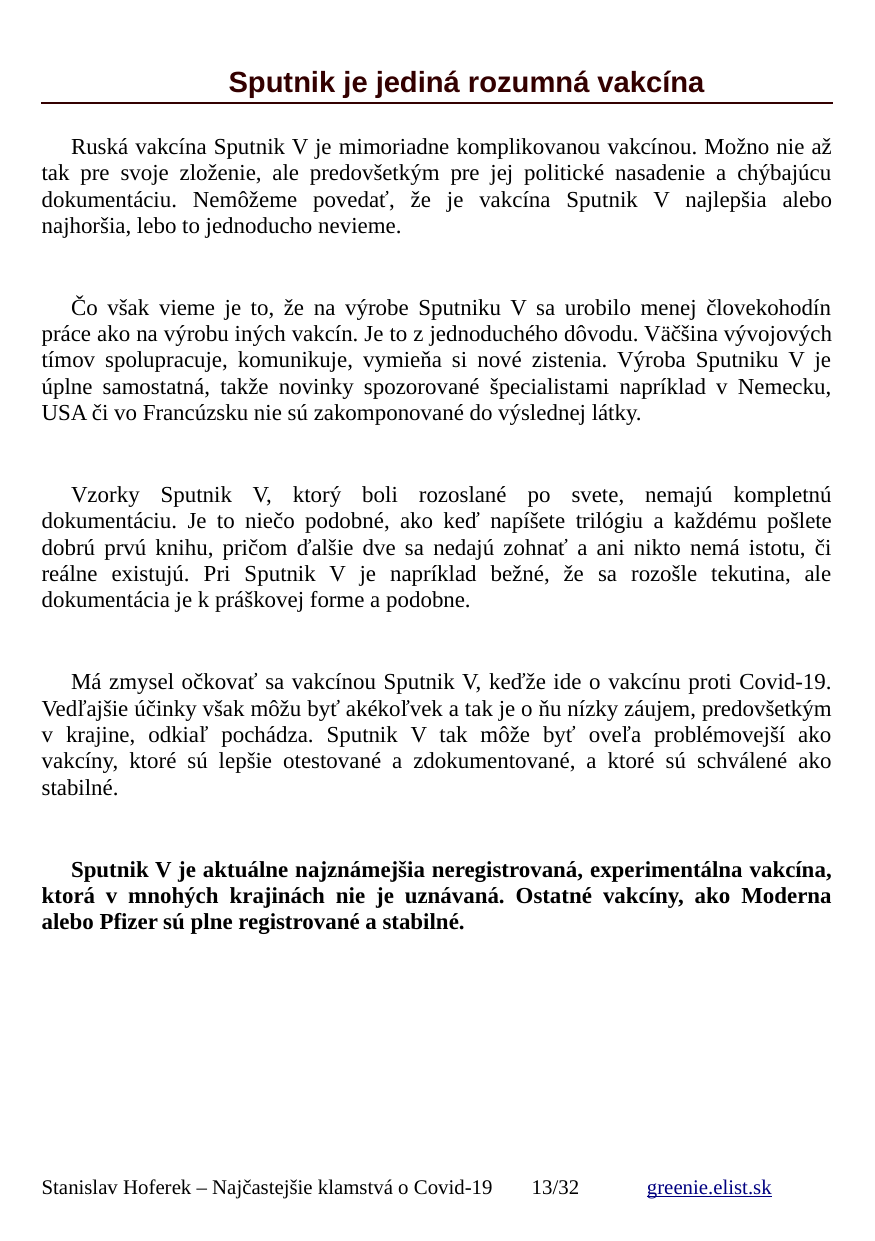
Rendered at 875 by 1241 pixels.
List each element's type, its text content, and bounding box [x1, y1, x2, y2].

text Sputnik V je aktuálne najznámejšia neregistrovaná, experimentálna vakcína, ktorá v mnohých krajinách nie je uznávaná. Ostatné vakcíny, ako Moderna alebo Pfizer sú plne registrované a stabilné. [41, 856, 833, 935]
text Čo však vieme je to, že na výrobe Sputniku V sa urobilo menej človekohodín práce ako na výrobu iných vakcín. Je to z jednoduchého dôvodu. Väčšina vývojových tímov spolupracuje, komunikuje, vymieňa si nové zistenia. Výroba Sputniku V je úplne samostatná, takže novinky spozorované špecialistami napríklad v Nemecku, USA či vo Francúzsku nie sú zakomponované do výslednej látky. [41, 294, 833, 426]
text Vzorky Sputnik V, ktorý boli rozoslané po svete, nemajú kompletnú dokumentáciu. Je to niečo podobné, ako keď napíšete trilógiu a každému pošlete dobrú prvú knihu, pričom ďalšie dve sa nedajú zohnať a ani nikto nemá istotu, či reálne existujú. Pri Sputnik V je napríklad bežné, že sa rozošle tekutina, ale dokumentácia je k práškovej forme a podobne. [41, 481, 833, 613]
text Ruská vakcína Sputnik V je mimoriadne komplikovanou vakcínou. Možno nie až tak pre svoje zloženie, ale predovšetkým pre jej politické nasadenie a chýbajúcu dokumentáciu. Nemôžeme povedať, že je vakcína Sputnik V najlepšia alebo najhoršia, lebo to jednoducho nevieme. [41, 133, 833, 238]
text Má zmysel očkovať sa vakcínou Sputnik V, keďže ide o vakcínu proti Covid-19. Vedľajšie účinky však môžu byť akékoľvek a tak je o ňu nízky záujem, predovšetkým v krajine, odkiaľ pochádza. Sputnik V tak môže byť oveľa problémovejší ako vakcíny, ktoré sú lepšie otestované a zdokumentované, a ktoré sú schválené ako stabilné. [41, 668, 833, 800]
subtitle Sputnik je jediná rozumná vakcína [41, 62, 833, 102]
